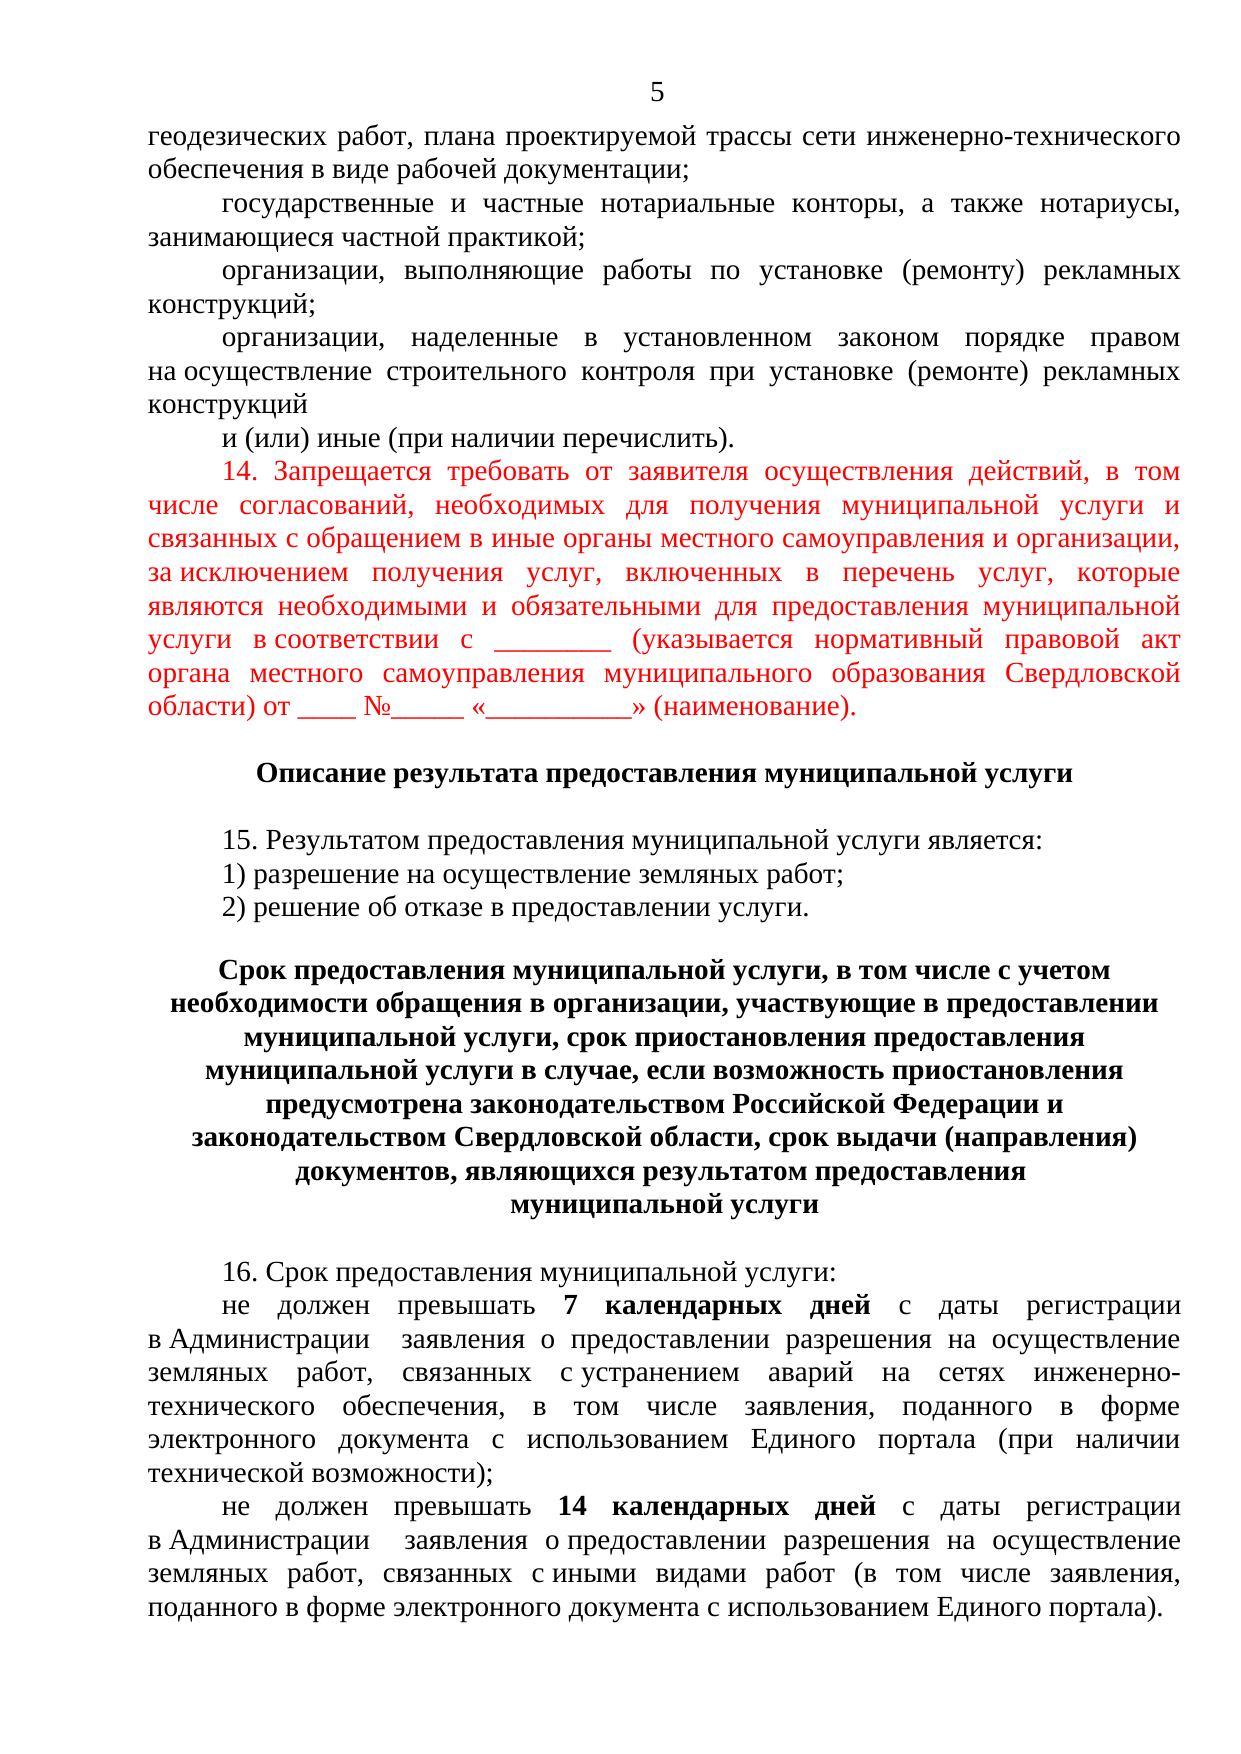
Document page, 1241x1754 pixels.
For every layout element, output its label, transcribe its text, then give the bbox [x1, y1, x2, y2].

text не должен превышать 14 календарных дней с даты регистрации в Администрации заявления о предоставлении разрешения на осуществление земляных работ, связанных с иными видами работ (в том числе заявления, поданного в форме электронного документа с использованием Единого портала). [148, 1488, 1181, 1623]
text 15. Результатом предоставления муниципальной услуги является: [148, 822, 1181, 856]
text организации, наделенные в установленном законом порядке правом на осуществление строительного контроля при установке (ремонте) рекламных конструкций [148, 319, 1181, 420]
text муниципальной услуги [148, 1187, 1181, 1220]
text Срок предоставления муниципальной услуги, в том числе с учетом необходимости обращения в организации, участвующие в предоставлении муниципальной услуги, срок приостановления предоставления муниципальной услуги в случае, если возможность приостановления предусмотрена законодательством Российской Федерации и законодательством Свердловской области, срок выдачи (направления) документов, являющихся результатом предоставления [148, 952, 1181, 1187]
text 2) решение об отказе в предоставлении услуги. [148, 889, 1181, 923]
text Описание результата предоставления муниципальной услуги [148, 755, 1181, 789]
text государственные и частные нотариальные конторы, а также нотариусы, занимающиеся частной практикой; [148, 185, 1181, 252]
text геодезических работ, плана проектируемой трассы сети инженерно-технического обеспечения в виде рабочей документации; [148, 118, 1181, 185]
text 14. Запрещается требовать от заявителя осуществления действий, в том числе согласований, необходимых для получения муниципальной услуги и связанных с обращением в иные органы местного самоуправления и организации, за исключением получения услуг, включенных в перечень услуг, которые являются необходимыми и обязательными для предоставления муниципальной услуги в соответствии с ________ (указывается нормативный правовой акт органа местного самоуправления муниципального образования Свердловской области) от ____ №_____ «__________» (наименование). [148, 453, 1181, 722]
text 1) разрешение на осуществление земляных работ; [148, 856, 1181, 889]
text 16. Срок предоставления муниципальной услуги: [148, 1254, 1181, 1287]
text и (или) иные (при наличии перечислить). [148, 420, 1181, 453]
text не должен превышать 7 календарных дней с даты регистрации в Администрации заявления о предоставлении разрешения на осуществление земляных работ, связанных с устранением аварий на сетях инженерно-технического обеспечения, в том числе заявления, поданного в форме электронного документа с использованием Единого портала (при наличии технической возможности); [148, 1287, 1181, 1488]
text организации, выполняющие работы по установке (ремонту) рекламных конструкций; [148, 252, 1181, 319]
